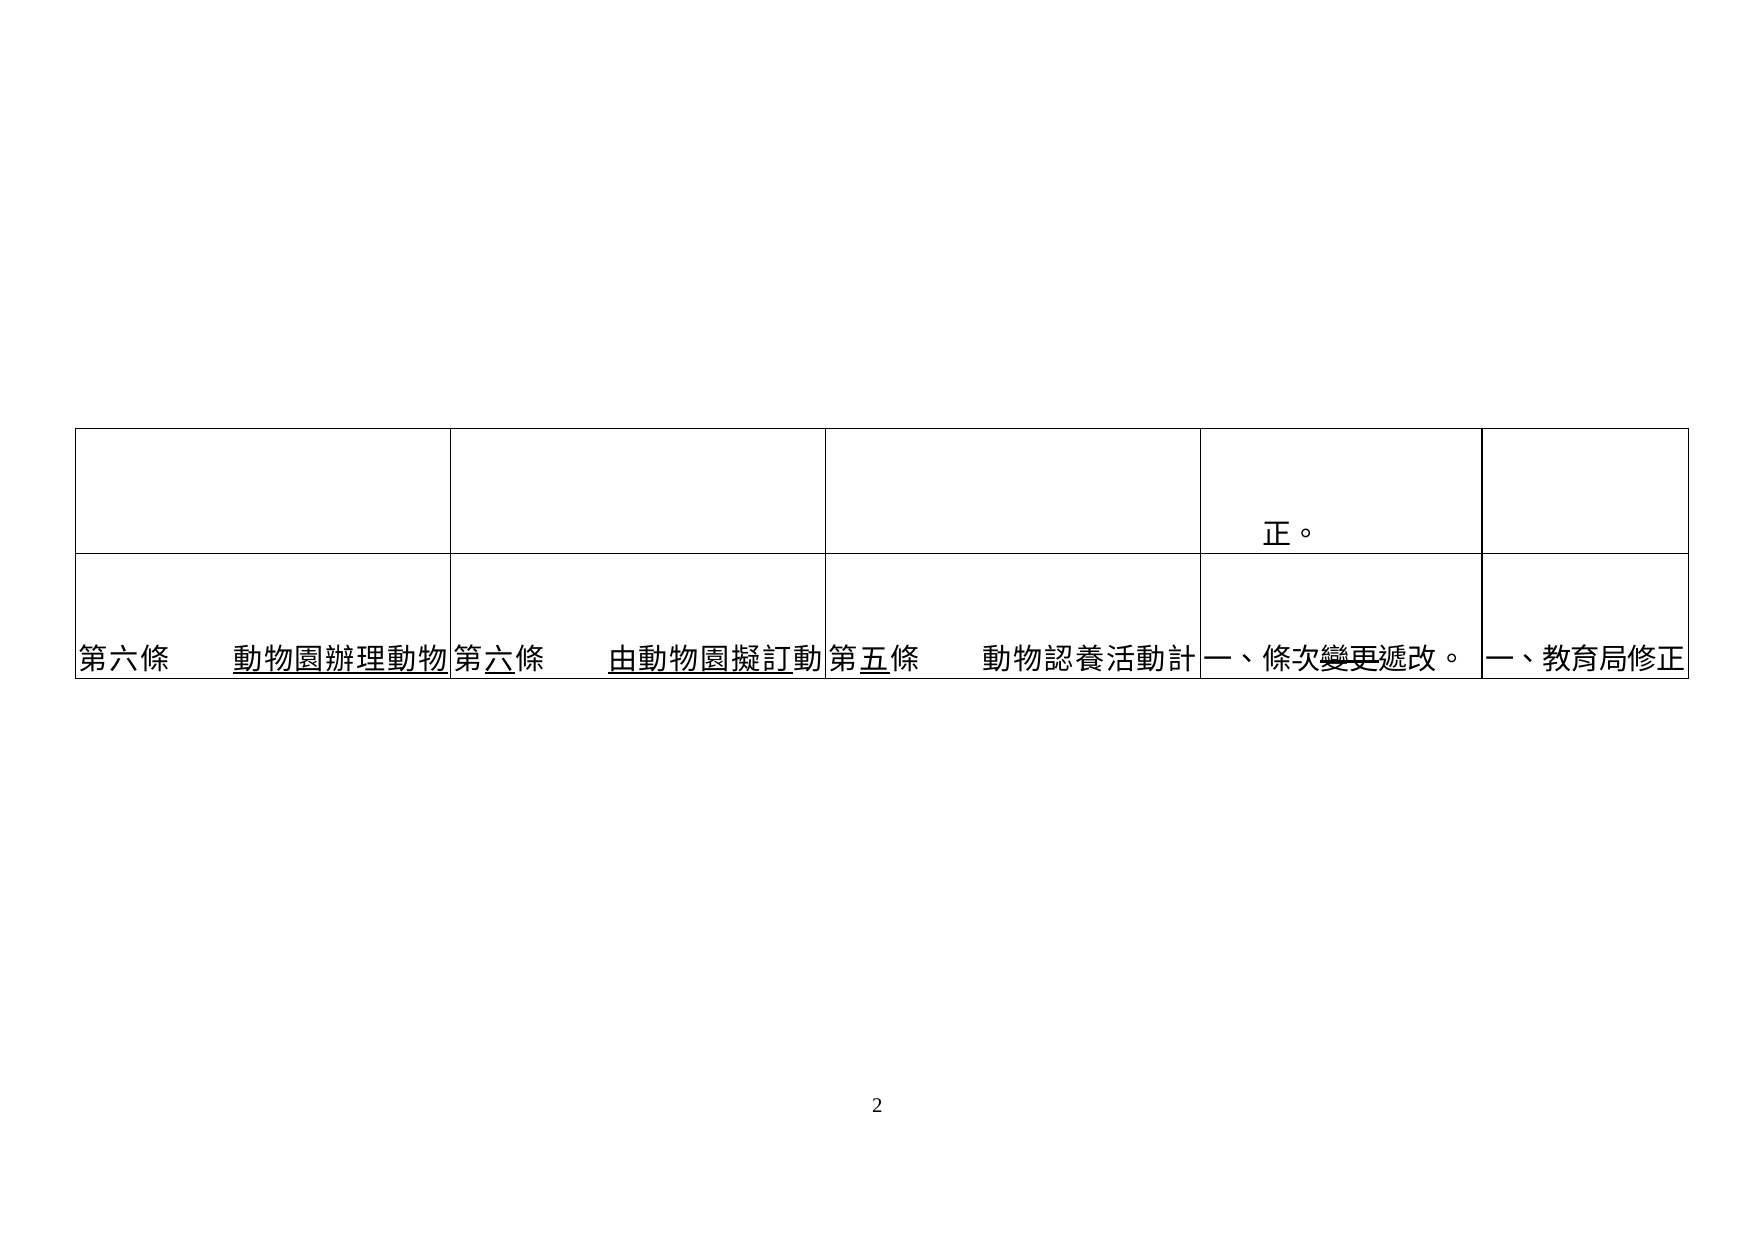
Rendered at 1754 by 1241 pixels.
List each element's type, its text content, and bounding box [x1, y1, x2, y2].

table_cell [826, 429, 1200, 552]
table_cell [76, 429, 450, 552]
table_cell 第六條 動物園辦理動物 [76, 554, 450, 677]
table_cell [1483, 429, 1688, 552]
table_cell 第五條 動物認養活動計 [826, 554, 1200, 677]
table_cell 正。 [1201, 429, 1481, 552]
table_cell 第六條 由動物園擬訂動 [451, 554, 825, 677]
table_cell 一、教育局修正 [1483, 554, 1688, 677]
table_cell 一、條次變更遞改。 [1201, 554, 1481, 677]
table_cell [451, 429, 825, 552]
